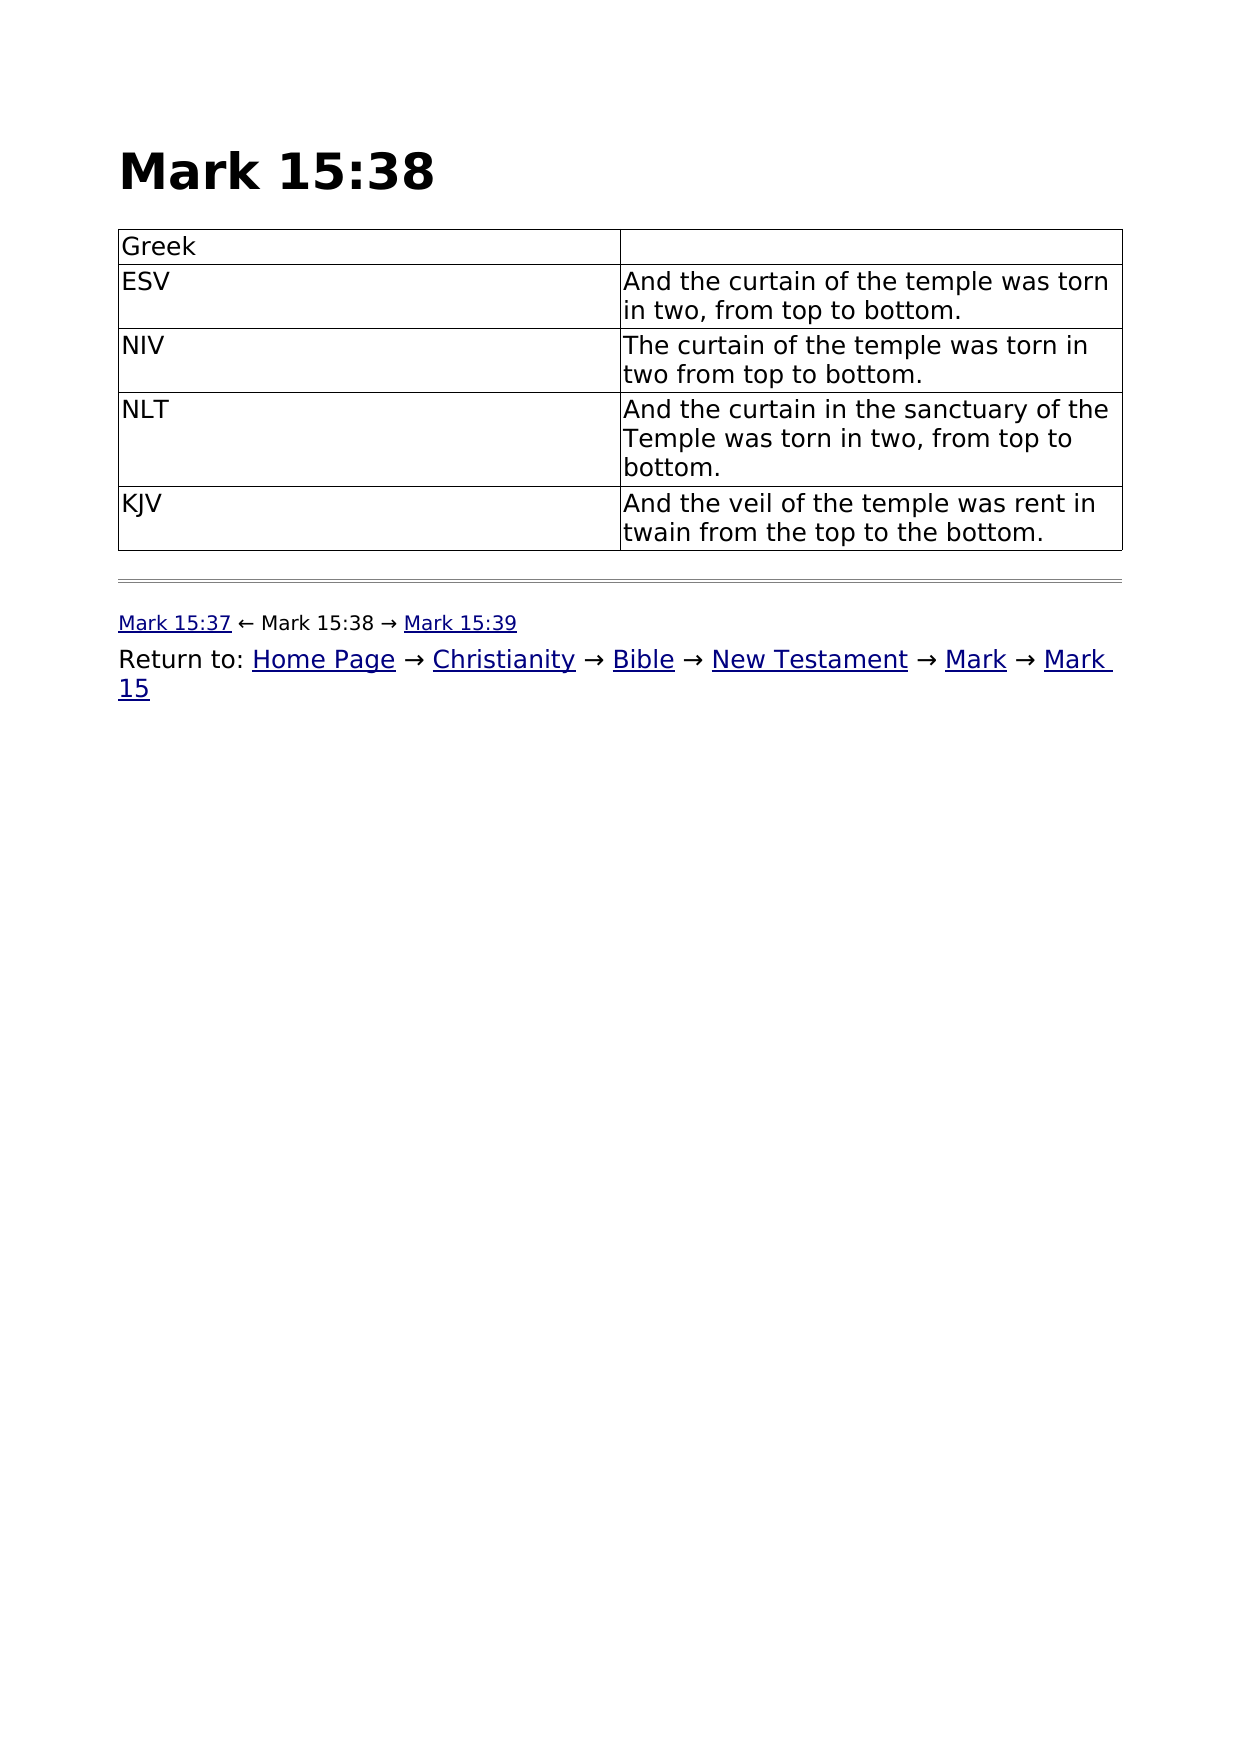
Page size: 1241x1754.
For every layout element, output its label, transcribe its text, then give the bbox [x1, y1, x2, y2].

table_cell KJV [119, 487, 620, 550]
table_cell NIV [119, 329, 620, 392]
table_cell And the veil of the temple was rent in twain from the top to the bottom. [621, 487, 1122, 550]
text Return to: Home Page → Christianity → Bible → New Testament → Mark → Mark 15 [118, 645, 1122, 704]
table_cell NLT [119, 393, 620, 486]
table_cell And the curtain in the sanctuary of the Temple was torn in two, from top to bottom. [621, 393, 1122, 486]
table_header [621, 230, 1122, 264]
text Mark 15:37 ← Mark 15:38 → Mark 15:39 [118, 611, 1122, 645]
table_cell The curtain of the temple was torn in two from top to bottom. [621, 329, 1122, 392]
table_cell And the curtain of the temple was torn in two, from top to bottom. [621, 265, 1122, 328]
table_header Greek [119, 230, 620, 264]
table_cell ESV [119, 265, 620, 328]
subtitle Mark 15:38 [118, 143, 1122, 201]
